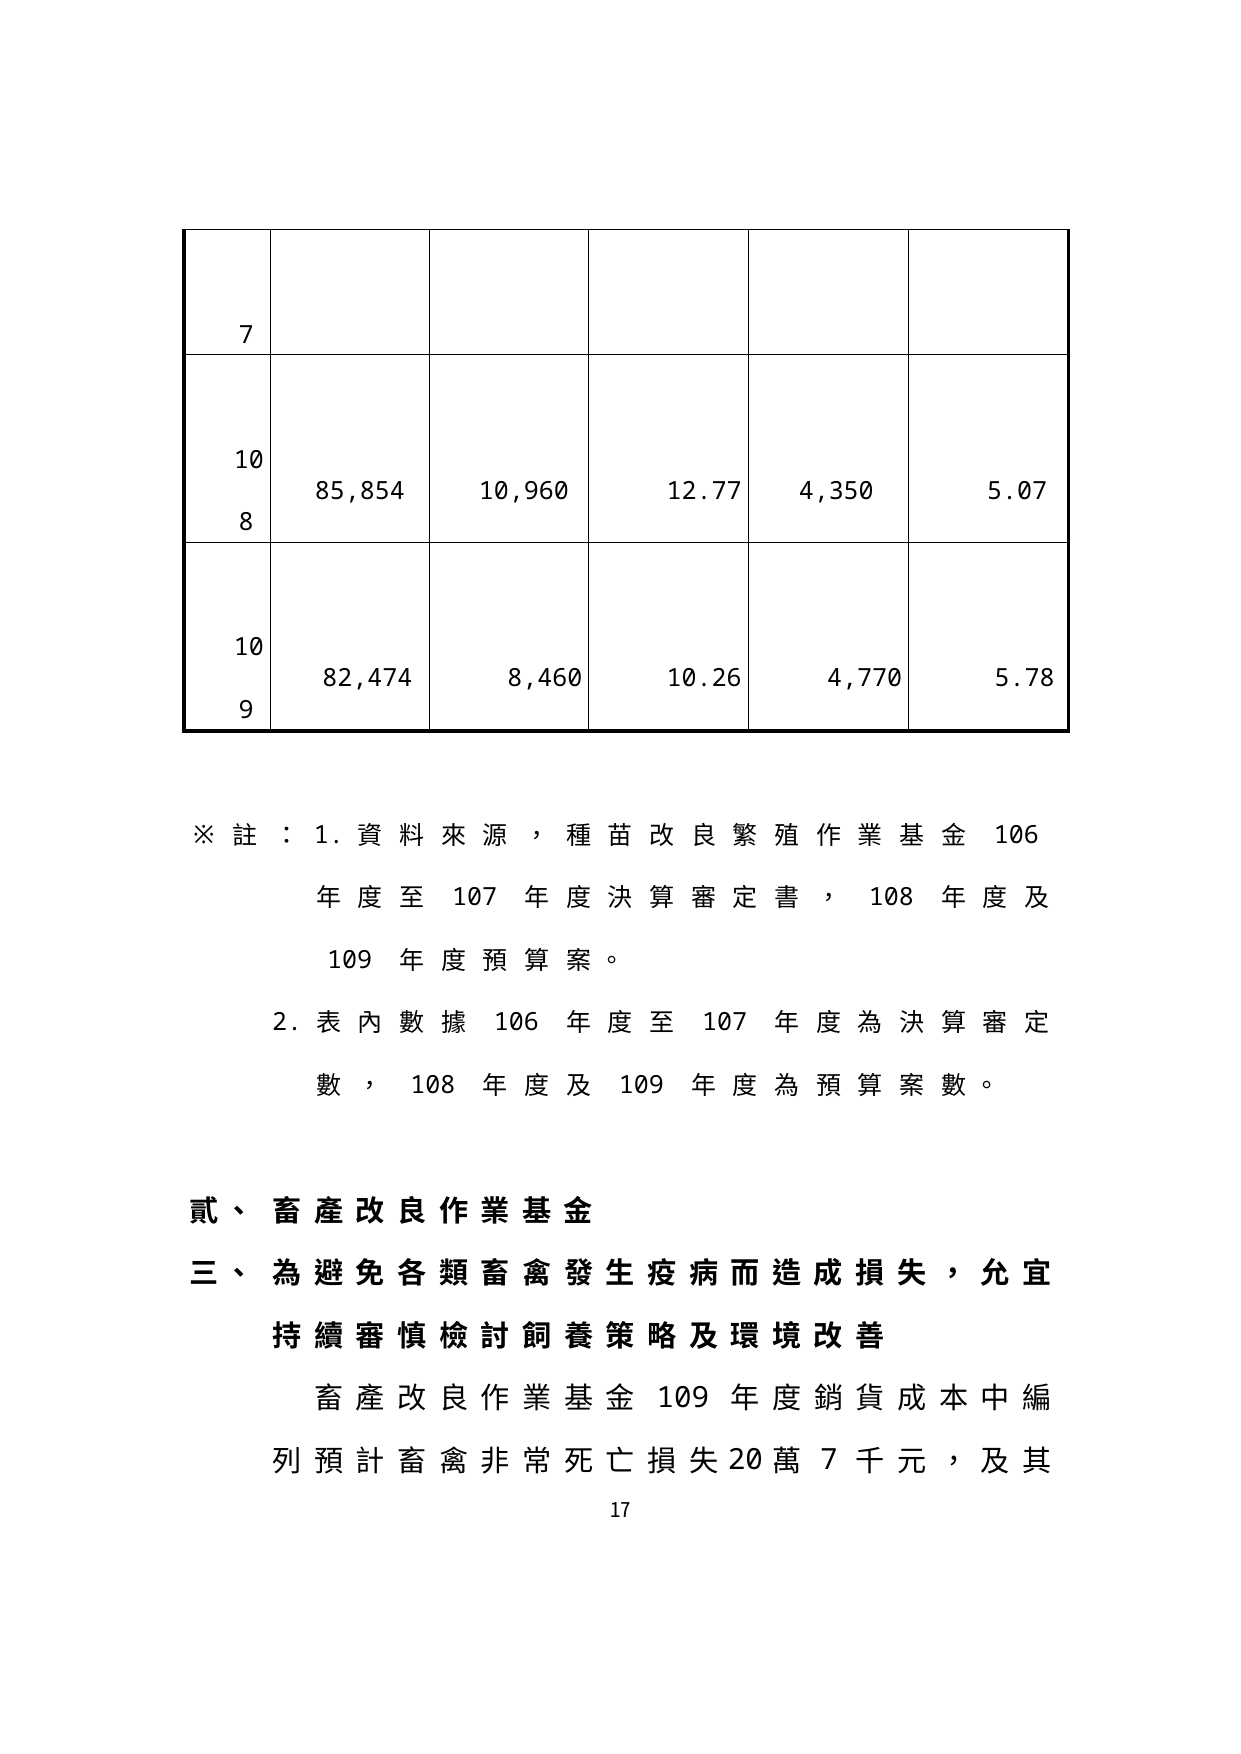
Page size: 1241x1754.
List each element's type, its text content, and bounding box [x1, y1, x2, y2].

table_cell 12.77 [589, 355, 748, 542]
table_cell 4,770 [749, 543, 908, 729]
text 貳、畜產改良作業基金 [183, 1167, 1058, 1229]
text 三、為避免各類畜禽發生疫病而造成損失，允宜持續審慎檢討飼養策略及環境改善 [183, 1229, 1058, 1354]
table_cell 10,960 [430, 355, 588, 542]
table_cell [749, 230, 908, 354]
table_cell 108 [186, 355, 270, 542]
table_cell 85,854 [271, 355, 429, 542]
table_cell [430, 230, 588, 354]
table_cell 109 [186, 543, 270, 729]
table_cell 10.26 [589, 543, 748, 729]
table_cell [589, 230, 748, 354]
table_cell 8,460 [430, 543, 588, 729]
text 畜產改良作業基金109年度銷貨成本中編列預計畜禽非常死亡損失20萬7千元，及其 [242, 1354, 1058, 1479]
table_cell 7 [186, 230, 270, 354]
table_cell 4,350 [749, 355, 908, 542]
table_cell [271, 230, 429, 354]
table_cell 5.78 [909, 543, 1067, 729]
text 2.表內數據106年度至107年度為決算審定數，108年度及109年度為預算案數。 [256, 979, 1058, 1104]
table_cell [909, 230, 1067, 354]
table_cell 82,474 [271, 543, 429, 729]
table_cell 5.07 [909, 355, 1067, 542]
text ※註：1.資料來源，種苗改良繁殖作業基金106年度至107年度決算審定書，108年度及109年度預算案。 [183, 792, 1058, 979]
